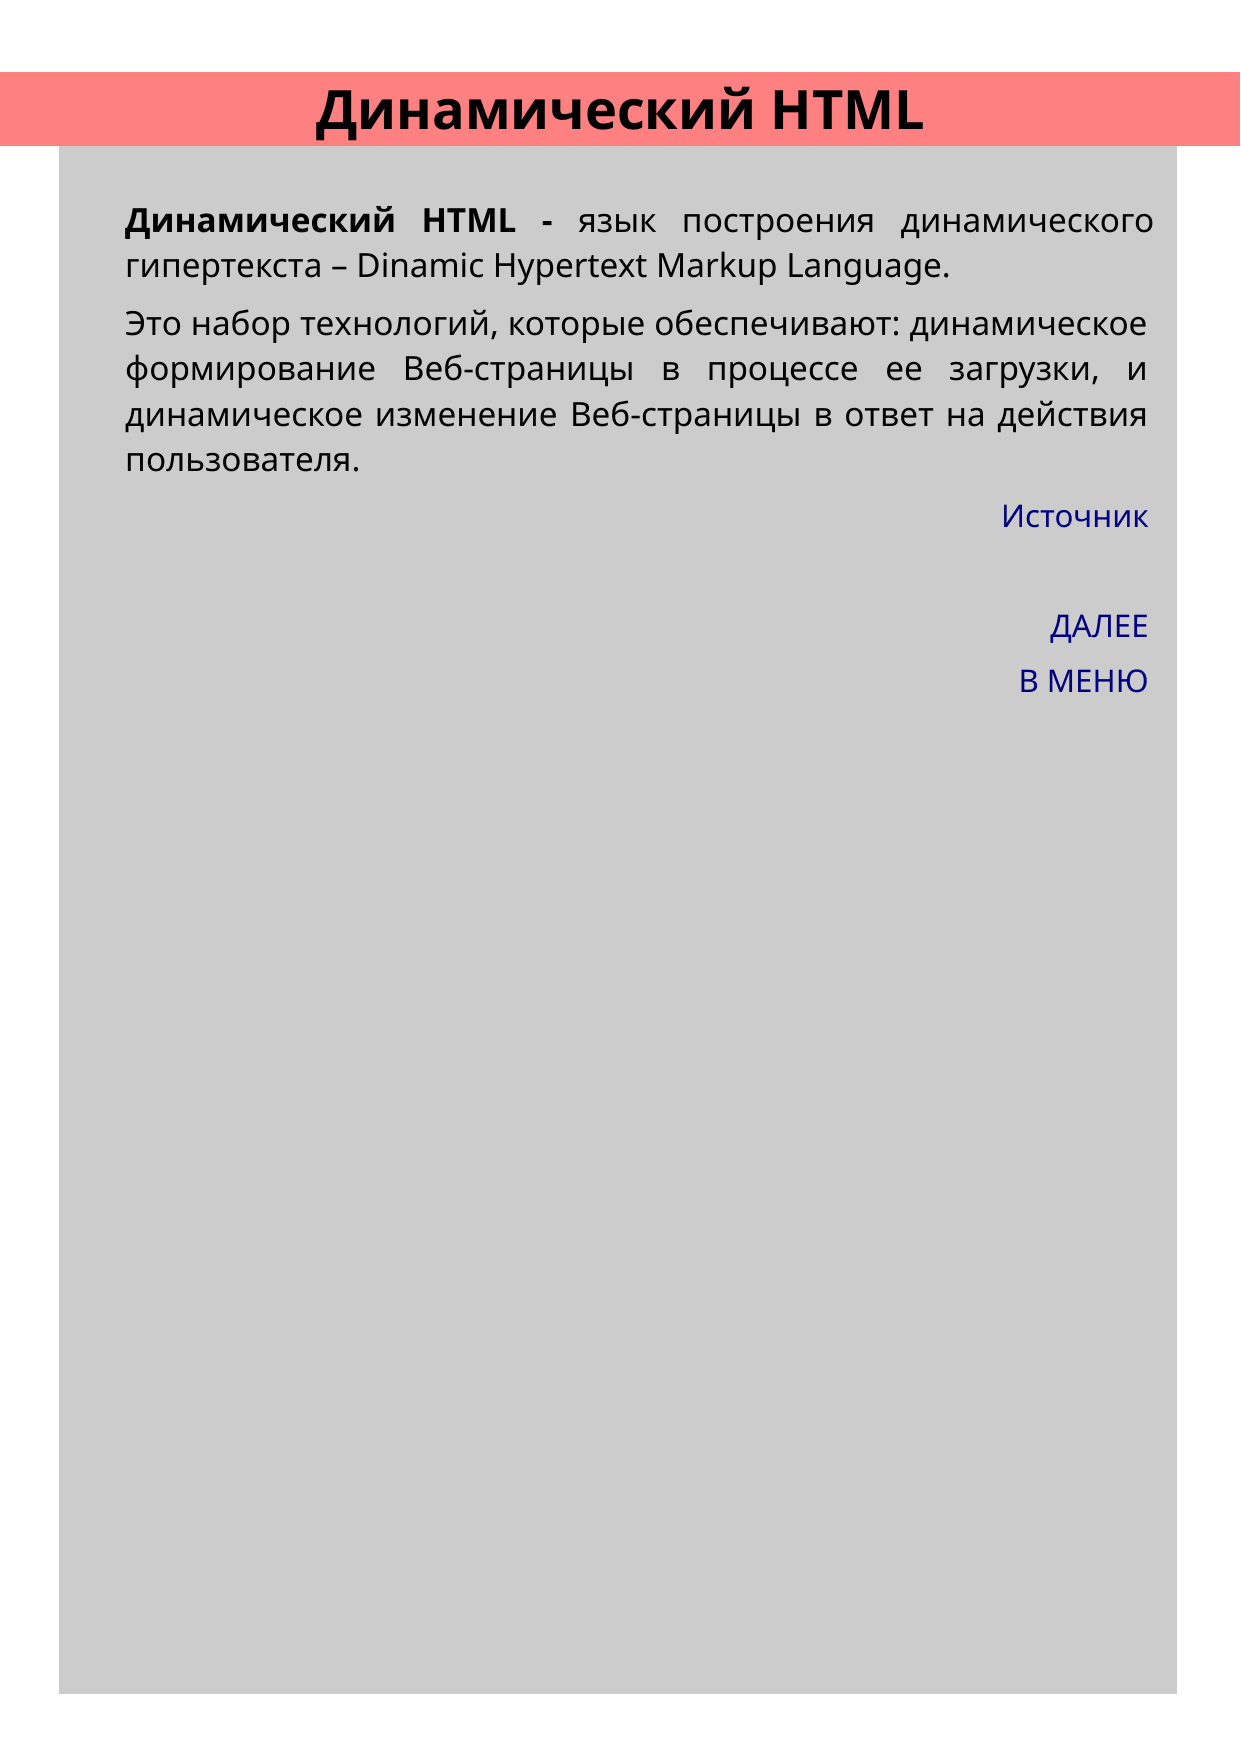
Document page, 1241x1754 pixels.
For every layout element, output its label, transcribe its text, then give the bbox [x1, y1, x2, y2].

text ДАЛЕЕ [123, 604, 1148, 647]
list Это набор технологий, которые обеспечивают: динамическое формирование Веб-страницы в процессе ее загрузки, и динамическое изменение Веб-страницы в ответ на действия пользователя. [123, 300, 1148, 481]
list Динамический HTML - язык построения динамического гипертекста – Dinamic Hypertext Markup Language. [125, 196, 1155, 287]
list Динамический HTML [0, 72, 1240, 146]
text В МЕНЮ [123, 659, 1148, 702]
text Источник [123, 494, 1148, 537]
